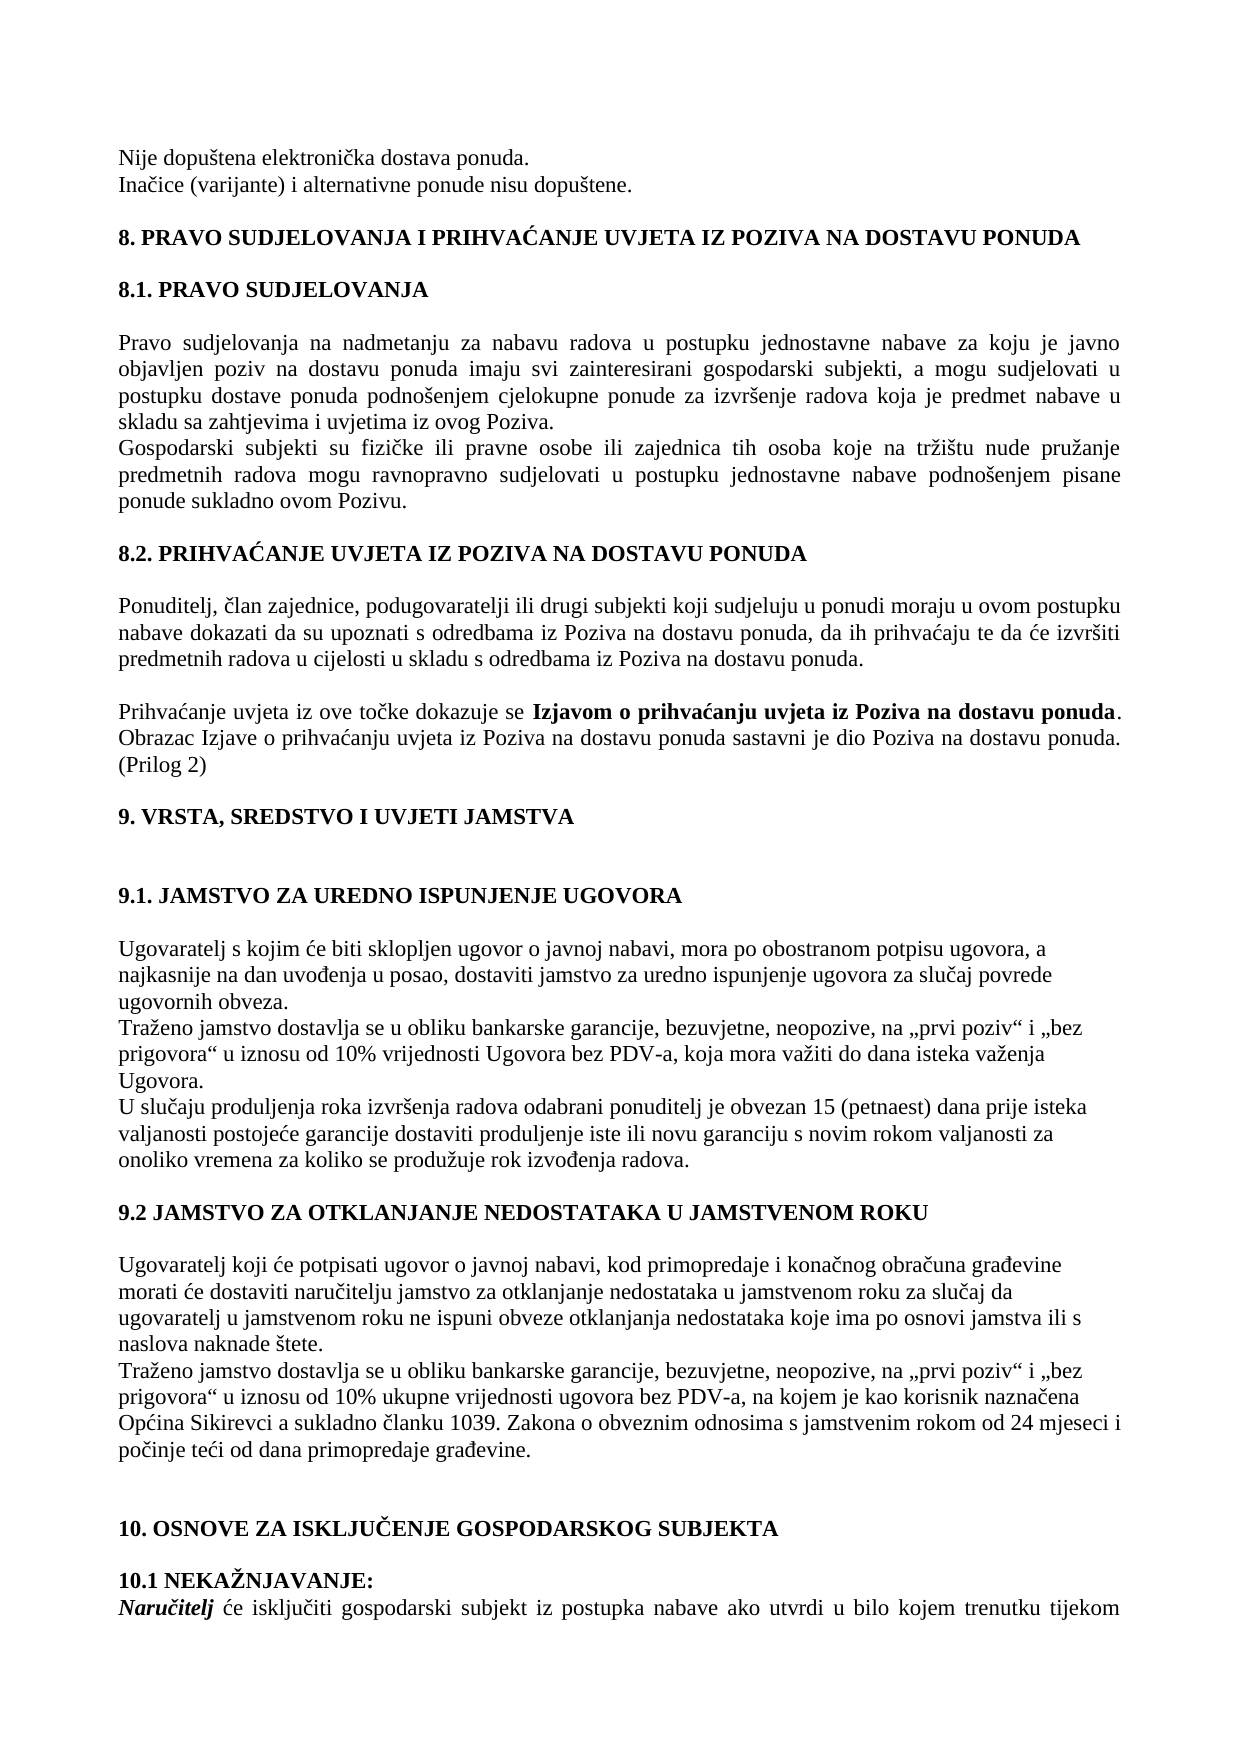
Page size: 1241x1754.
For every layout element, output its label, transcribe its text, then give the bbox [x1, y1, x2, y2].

text 8.2. PRIHVAĆANJE UVJETA IZ POZIVA NA DOSTAVU PONUDA [118, 540, 1122, 566]
text Inačice (varijante) i alternativne ponude nisu dopuštene. [118, 171, 1122, 197]
text 9. VRSTA, SREDSTVO I UVJETI JAMSTVA [118, 803, 1122, 830]
text U slučaju produljenja roka izvršenja radova odabrani ponuditelj je obvezan 15 (petnaest) dana prije isteka valjanosti postojeće garancije dostaviti produljenje iste ili novu garanciju s novim rokom valjanosti za onoliko vremena za koliko se produžuje rok izvođenja radova. [118, 1093, 1122, 1172]
text Nije dopuštena elektronička dostava ponuda. [118, 144, 1122, 171]
text Ponuditelj, član zajednice, podugovaratelji ili drugi subjekti koji sudjeluju u ponudi moraju u ovom postupku nabave dokazati da su upoznati s odredbama iz Poziva na dostavu ponuda, da ih prihvaćaju te da će izvršiti predmetnih radova u cijelosti u skladu s odredbama iz Poziva na dostavu ponuda. [118, 592, 1122, 672]
text 10.1 NEKAŽNJAVANJE: [118, 1568, 1122, 1594]
text Traženo jamstvo dostavlja se u obliku bankarske garancije, bezuvjetne, neopozive, na „prvi poziv“ i „bez prigovora“ u iznosu od 10% vrijednosti Ugovora bez PDV-a, koja mora važiti do dana isteka važenja Ugovora. [118, 1014, 1122, 1093]
text Ugovaratelj s kojim će biti sklopljen ugovor o javnoj nabavi, mora po obostranom potpisu ugovora, a najkasnije na dan uvođenja u posao, dostaviti jamstvo za uredno ispunjenje ugovora za slučaj povrede ugovornih obveza. [118, 935, 1122, 1014]
text 9.2 JAMSTVO ZA OTKLANJANJE NEDOSTATAKA U JAMSTVENOM ROKU [118, 1199, 1122, 1225]
text Pravo sudjelovanja na nadmetanju za nabavu radova u postupku jednostavne nabave za koju je javno objavljen poziv na dostavu ponuda imaju svi zainteresirani gospodarski subjekti, a mogu sudjelovati u postupku dostave ponuda podnošenjem cjelokupne ponude za izvršenje radova koja je predmet nabave u skladu sa zahtjevima i uvjetima iz ovog Poziva. [118, 329, 1122, 434]
text 9.1. JAMSTVO ZA UREDNO ISPUNJENJE UGOVORA [118, 882, 1122, 909]
text 8. PRAVO SUDJELOVANJA I PRIHVAĆANJE UVJETA IZ POZIVA NA DOSTAVU PONUDA [118, 223, 1122, 250]
text Gospodarski subjekti su fizičke ili pravne osobe ili zajednica tih osoba koje na tržištu nude pružanje predmetnih radova mogu ravnopravno sudjelovati u postupku jednostavne nabave podnošenjem pisane ponude sukladno ovom Pozivu. [118, 434, 1122, 513]
text Prihvaćanje uvjeta iz ove točke dokazuje se Izjavom o prihvaćanju uvjeta iz Poziva na dostavu ponuda. Obrazac Izjave o prihvaćanju uvjeta iz Poziva na dostavu ponuda sastavni je dio Poziva na dostavu ponuda. (Prilog 2) [118, 698, 1122, 777]
text Traženo jamstvo dostavlja se u obliku bankarske garancije, bezuvjetne, neopozive, na „prvi poziv“ i „bez prigovora“ u iznosu od 10% ukupne vrijednosti ugovora bez PDV-a, na kojem je kao korisnik naznačena Općina Sikirevci a sukladno članku 1039. Zakona o obveznim odnosima s jamstvenim rokom od 24 mjeseci i počinje teći od dana primopredaje građevine. [118, 1357, 1122, 1462]
text Naručitelj će isključiti gospodarski subjekt iz postupka nabave ako utvrdi u bilo kojem trenutku tijekom [118, 1594, 1122, 1620]
text 8.1. PRAVO SUDJELOVANJA [118, 276, 1122, 303]
text 10. OSNOVE ZA ISKLJUČENJE GOSPODARSKOG SUBJEKTA [118, 1515, 1122, 1541]
text Ugovaratelj koji će potpisati ugovor o javnoj nabavi, kod primopredaje i konačnog obračuna građevine morati će dostaviti naručitelju jamstvo za otklanjanje nedostataka u jamstvenom roku za slučaj da ugovaratelj u jamstvenom roku ne ispuni obveze otklanjanja nedostataka koje ima po osnovi jamstva ili s naslova naknade štete. [118, 1251, 1122, 1357]
